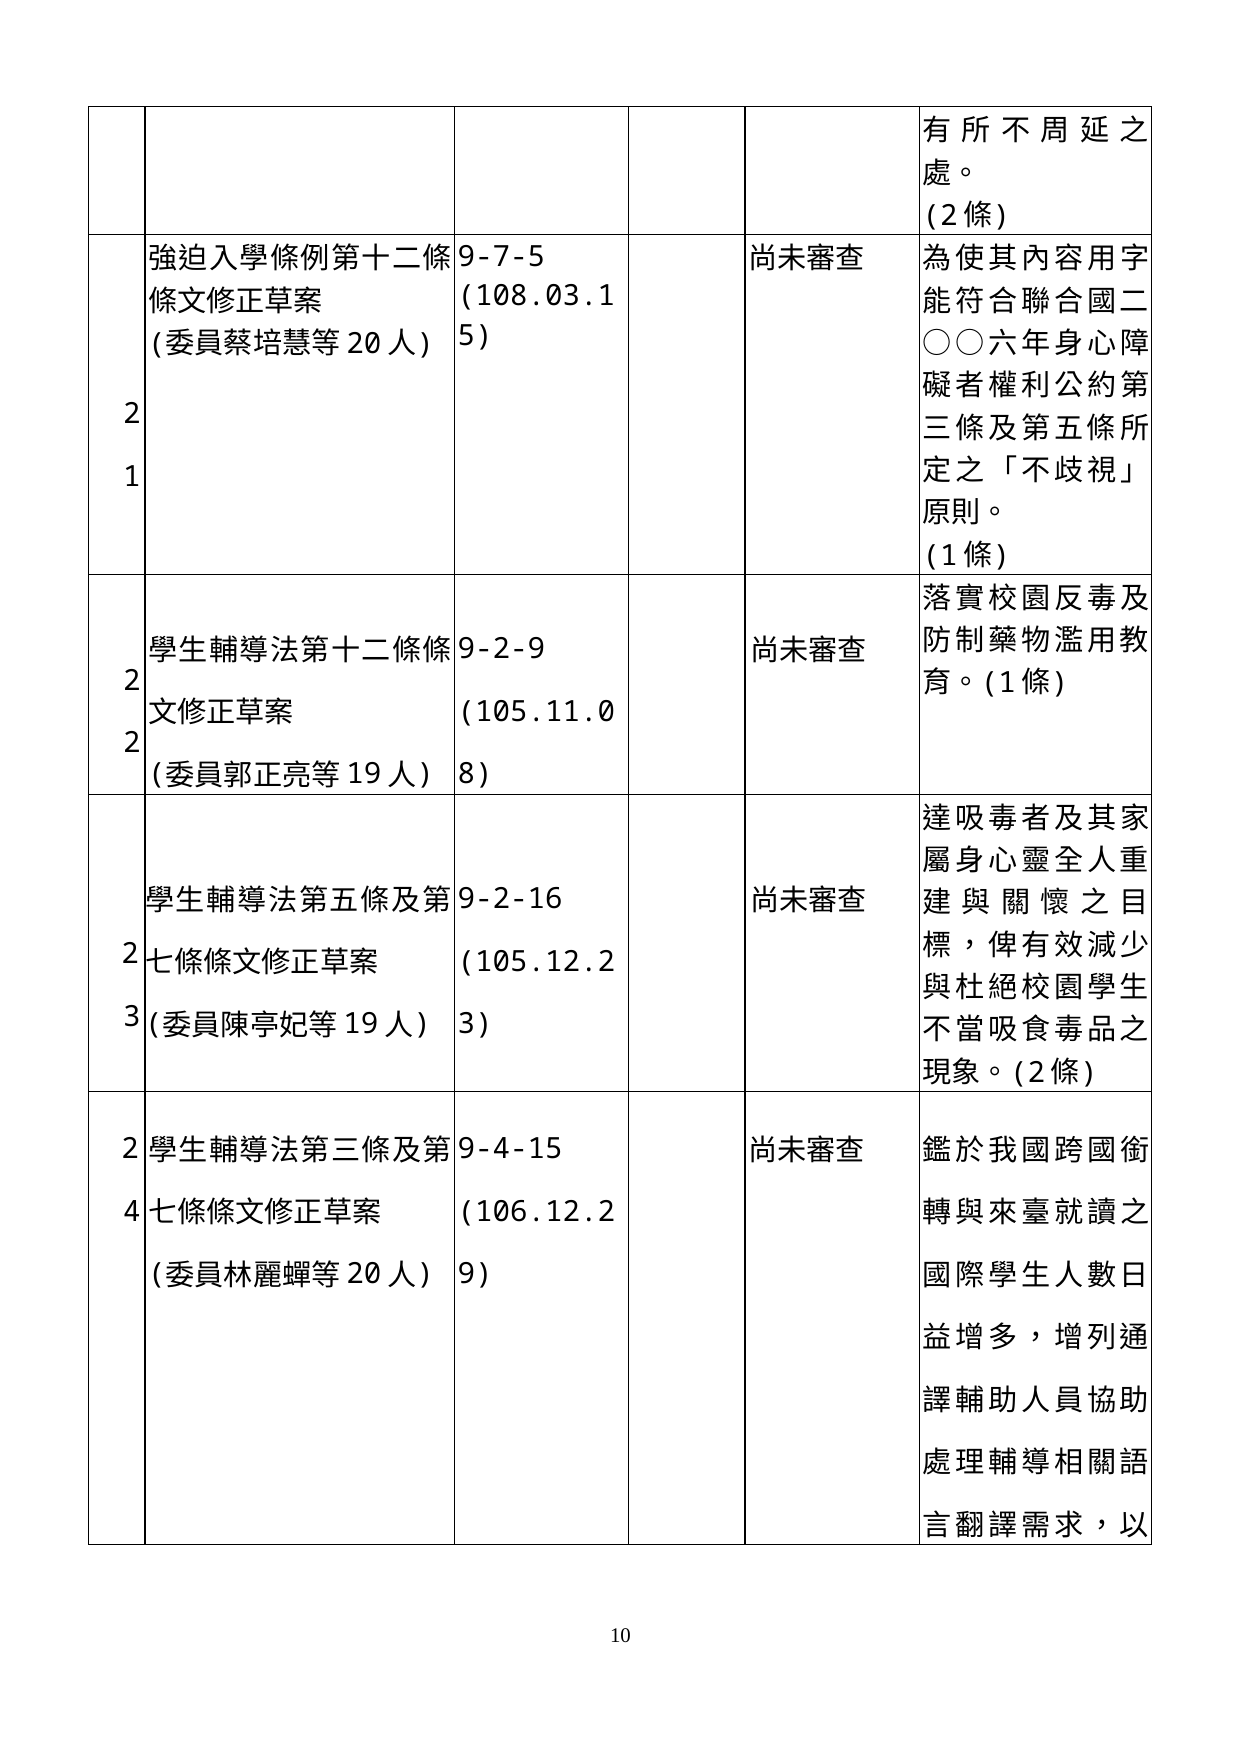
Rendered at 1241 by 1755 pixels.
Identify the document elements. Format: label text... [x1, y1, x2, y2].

table_cell 尚未審查 [746, 1092, 919, 1543]
table_cell [89, 235, 144, 573]
table_cell [629, 795, 744, 1091]
table_cell [146, 107, 454, 234]
table_cell 9-4-15 (106.12.29) [455, 1092, 628, 1543]
table_cell 9-2-9 (105.11.08) [455, 575, 628, 793]
table_cell [629, 235, 744, 573]
table_cell 尚未審查 [746, 235, 919, 573]
table_cell [89, 575, 144, 793]
table_cell 強迫入學條例第十二條條文修正草案 (委員蔡培慧等20人) [146, 235, 454, 573]
table_cell 9-7-5 (108.03.15) [455, 235, 628, 573]
table_cell [455, 107, 628, 234]
table_cell 尚未審查 [746, 575, 919, 793]
table_cell [746, 107, 919, 234]
table_cell 學生輔導法第五條及第七條條文修正草案 (委員陳亭妃等19人) [146, 795, 454, 1091]
table_cell [89, 107, 144, 234]
table_cell 9-2-16 (105.12.23) [455, 795, 628, 1091]
table_cell [629, 575, 744, 793]
table_cell 落實校園反毒及防制藥物濫用教育。(1條) [920, 575, 1151, 793]
table_cell 學生輔導法第十二條條文修正草案 (委員郭正亮等19人) [146, 575, 454, 793]
table_cell 尚未審查 [746, 795, 919, 1091]
table_cell 鑑於我國跨國銜轉與來臺就讀之國際學生人數日益增多，增列通譯輔助人員協助處理輔導相關語言翻譯需求，以 [920, 1092, 1151, 1543]
table_cell 為使其內容用字能符合聯合國二○○六年身心障礙者權利公約第三條及第五條所定之「不歧視」原則。 (1條) [920, 235, 1151, 573]
table_cell [89, 795, 144, 1091]
table_cell [89, 1092, 144, 1543]
table_cell [629, 107, 744, 234]
table_cell 有所不周延之處。 (2條) [920, 107, 1151, 234]
table_cell [629, 1092, 744, 1543]
table_cell 達吸毒者及其家屬身心靈全人重建與關懷之目標，俾有效減少與杜絕校園學生不當吸食毒品之現象。(2條) [920, 795, 1151, 1091]
table_cell 學生輔導法第三條及第七條條文修正草案 (委員林麗蟬等20人) [146, 1092, 454, 1543]
